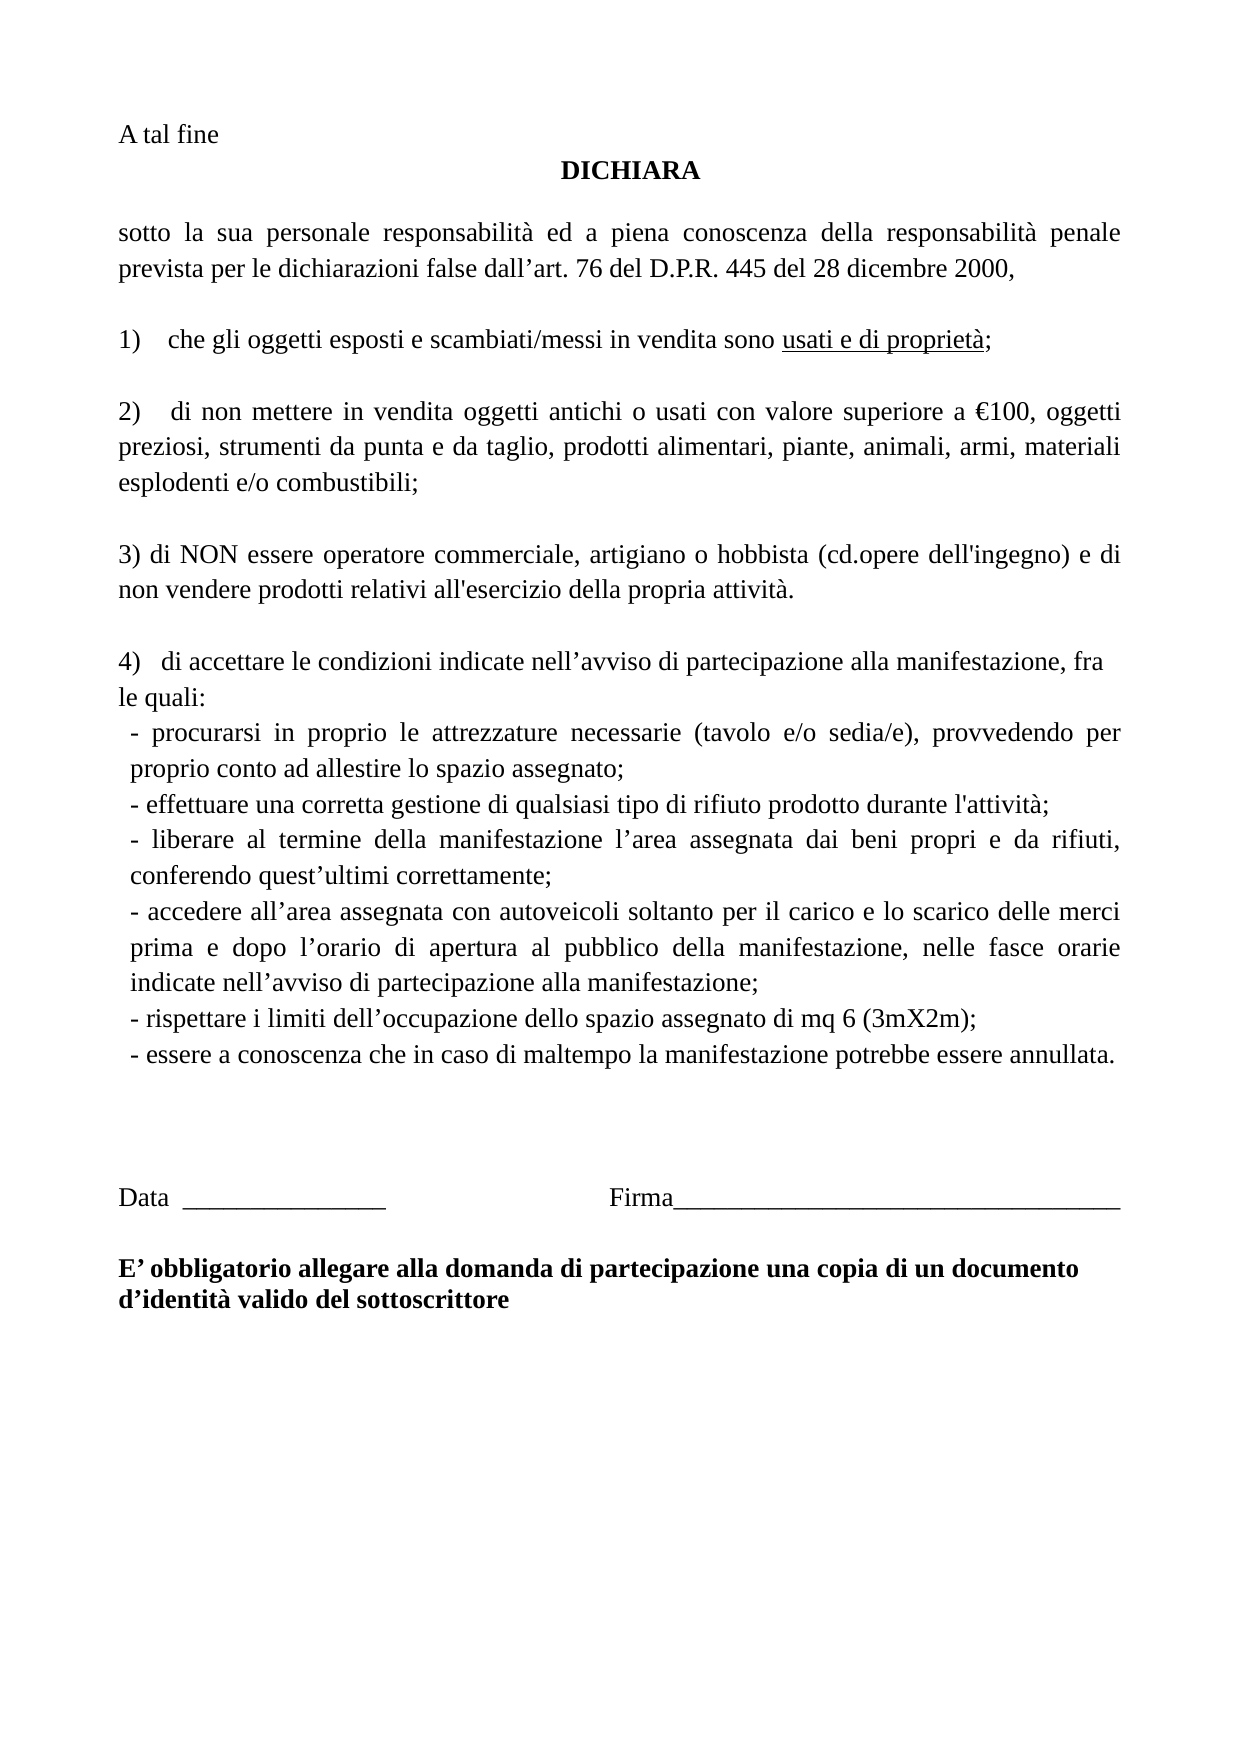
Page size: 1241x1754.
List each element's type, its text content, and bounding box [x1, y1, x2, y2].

text - rispettare i limiti dell’occupazione dello spazio assegnato di mq 6 (3mX2m); [130, 1002, 1122, 1033]
text - liberare al termine della manifestazione l’area assegnata dai beni propri e da rifiuti, conferendo quest’ultimi correttamente; [130, 823, 1122, 890]
text 2) di non mettere in vendita oggetti antichi o usati con valore superiore a €100, oggetti preziosi, strumenti da punta e da taglio, prodotti alimentari, piante, animali, armi, materiali esplodenti e/o combustibili; [118, 395, 1122, 497]
text 1) che gli oggetti esposti e scambiati/messi in vendita sono usati e di proprietà; [118, 323, 1122, 354]
text - essere a conoscenza che in caso di maltempo la manifestazione potrebbe essere annullata. [130, 1038, 1122, 1069]
text 4) di accettare le condizioni indicate nell’avviso di partecipazione alla manifestazione, fra le quali: [118, 645, 1122, 712]
text sotto la sua personale responsabilità ed a piena conoscenza della responsabilità penale prevista per le dichiarazioni false dall’art. 76 del D.P.R. 445 del 28 dicembre 2000, [118, 216, 1122, 283]
text A tal fine [118, 118, 1122, 149]
text d’identità valido del sottoscrittore [118, 1283, 1122, 1314]
text Data _______________ Firma_________________________________ [118, 1181, 1122, 1212]
text - accedere all’area assegnata con autoveicoli soltanto per il carico e lo scarico delle merci prima e dopo l’orario di apertura al pubblico della manifestazione, nelle fasce orarie indicate nell’avviso di partecipazione alla manifestazione; [130, 895, 1122, 998]
text - procurarsi in proprio le attrezzature necessarie (tavolo e/o sedia/e), provvedendo per proprio conto ad allestire lo spazio assegnato; [130, 716, 1122, 783]
text 3) di NON essere operatore commerciale, artigiano o hobbista (cd.opere dell'ingegno) e di non vendere prodotti relativi all'esercizio della propria attività. [118, 538, 1122, 604]
text - effettuare una corretta gestione di qualsiasi tipo di rifiuto prodotto durante l'attività; [130, 788, 1122, 819]
text DICHIARA [487, 154, 1122, 185]
text E’ obbligatorio allegare alla domanda di partecipazione una copia di un documento [118, 1252, 1122, 1283]
